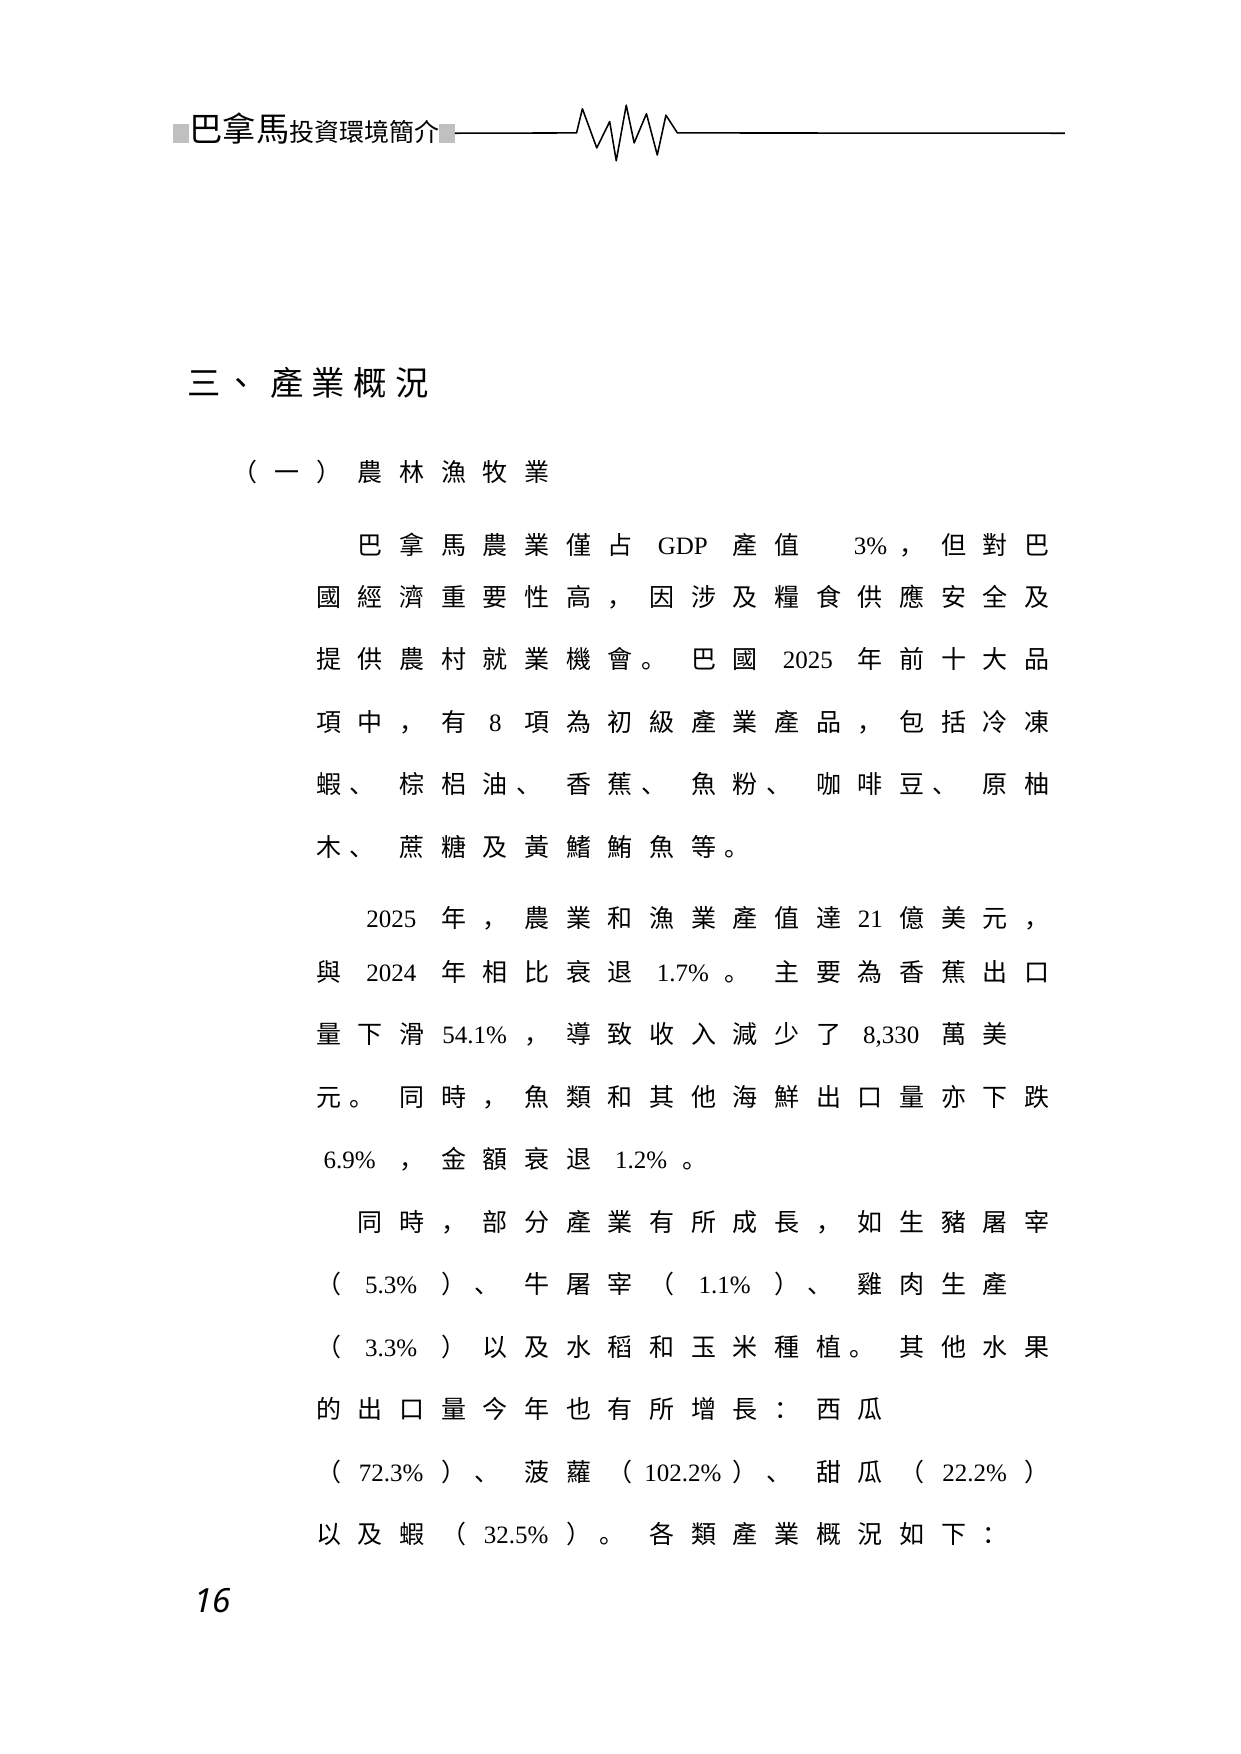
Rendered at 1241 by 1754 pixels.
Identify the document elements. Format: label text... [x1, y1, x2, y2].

text 2025年，農業和漁業產值達21億美元，與2024年相比衰退1.7%。主要為香蕉出口量下滑54.1%，導致收入減少了8,330萬美元。同時，魚類和其他海鮮出口量亦下跌6.9%，金額衰退1.2%。 [281, 866, 1058, 1179]
text 三、產業概況 [183, 339, 1058, 402]
text 巴拿馬農業僅占GDP產值 3%，但對巴國經濟重要性高，因涉及糧食供應安全及提供農村就業機會。巴國2025年前十大品項中，有8項為初級產業產品，包括冷凍蝦、棕梠油、香蕉、魚粉、咖啡豆、原柚木、蔗糖及黃鰭鮪魚等。 [281, 491, 1058, 866]
text 同時，部分產業有所成長，如生豬屠宰（5.3%）、牛屠宰（1.1%）、雞肉生產（3.3%）以及水稻和玉米種植。其他水果的出口量今年也有所增長：西瓜（72.3%）、菠蘿（102.2%）、甜瓜（22.2%）以及蝦（32.5%）。各類產業概況如下： [281, 1179, 1058, 1554]
text （一）農林漁牧業 [207, 429, 1058, 491]
